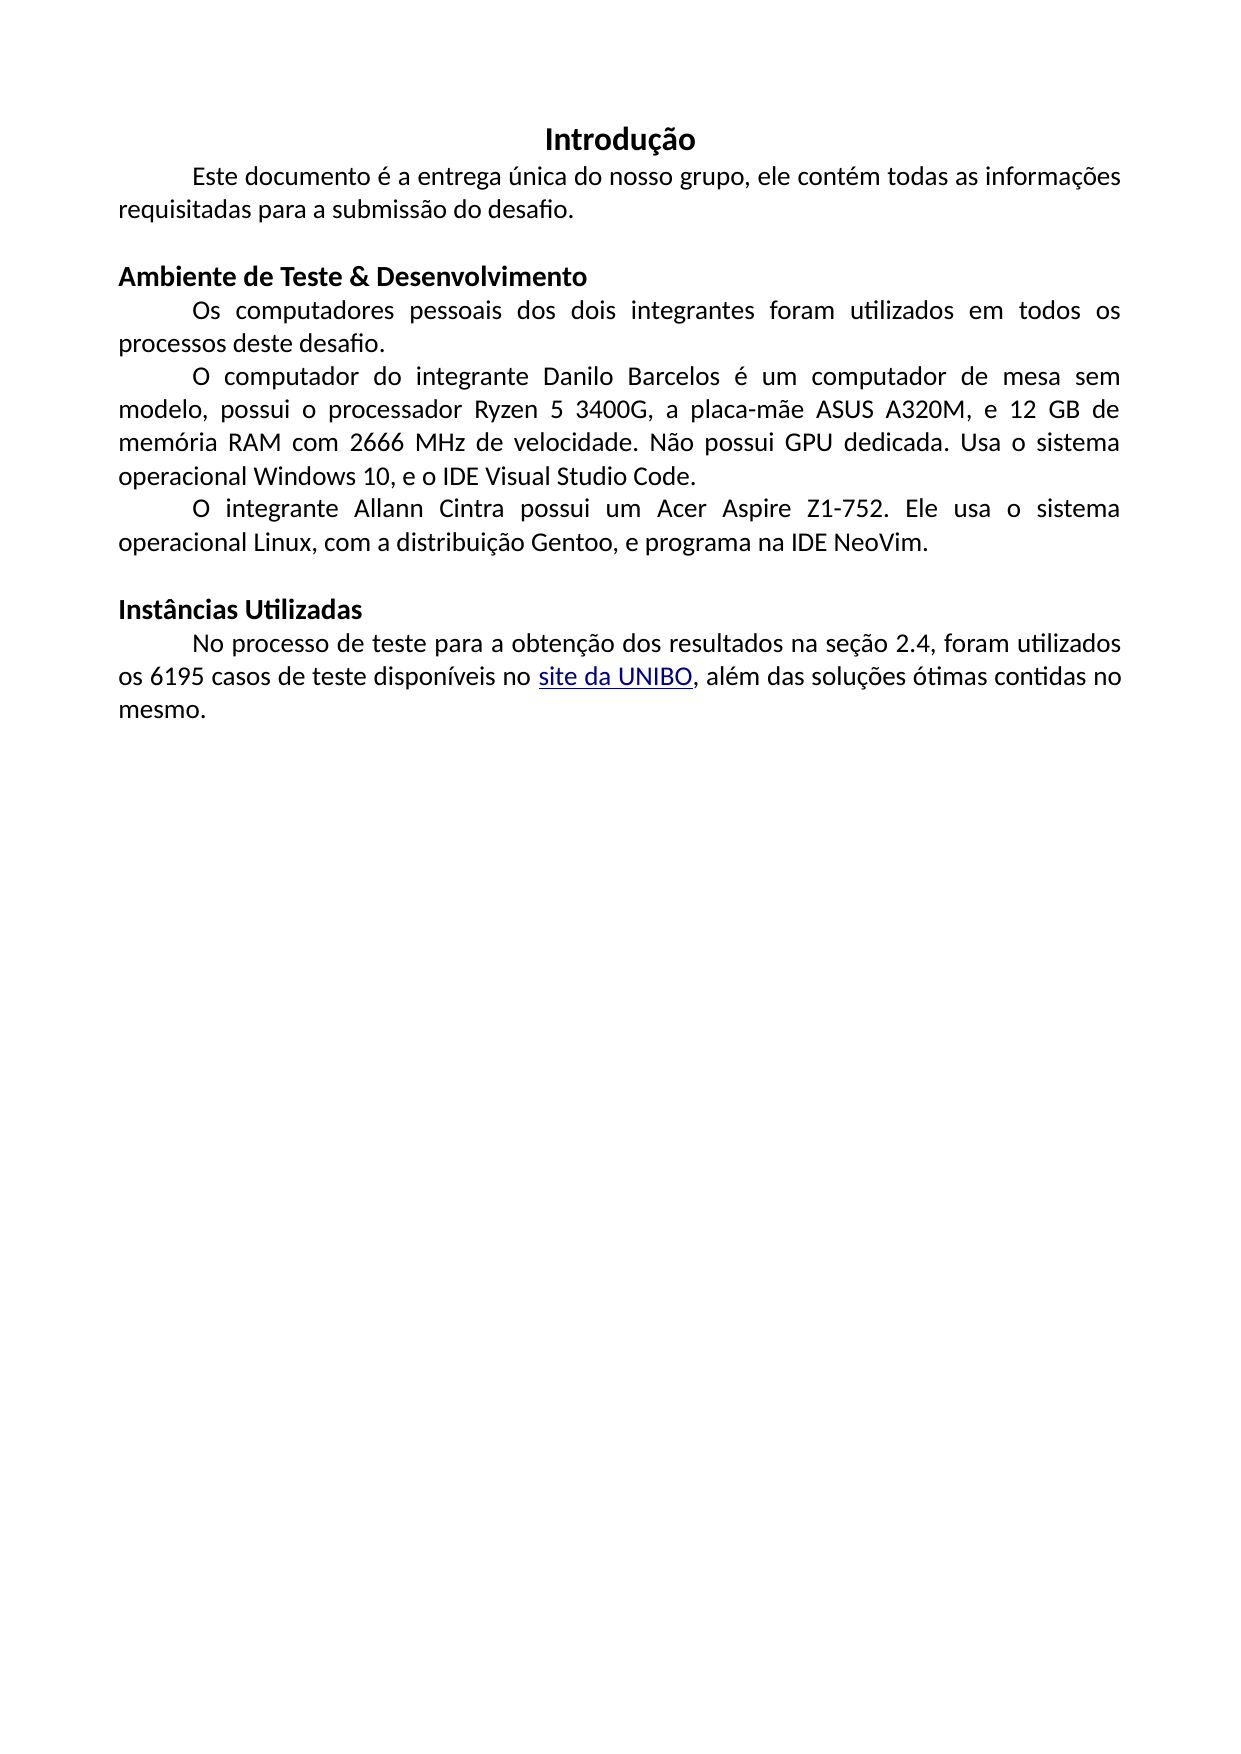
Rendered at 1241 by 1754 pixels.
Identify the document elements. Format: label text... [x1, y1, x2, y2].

text Os computadores pessoais dos dois integrantes foram utilizados em todos os processos deste desafio. [118, 293, 1122, 359]
text O computador do integrante Danilo Barcelos é um computador de mesa sem modelo, possui o processador Ryzen 5 3400G, a placa-mãe ASUS A320M, e 12 GB de memória RAM com 2666 MHz de velocidade. Não possui GPU dedicada. Usa o sistema operacional Windows 10, e o IDE Visual Studio Code. [118, 359, 1122, 492]
text Instâncias Utilizadas [118, 591, 1122, 626]
text No processo de teste para a obtenção dos resultados na seção 2.4, foram utilizados os 6195 casos de teste disponíveis no site da UNIBO, além das soluções ótimas contidas no mesmo. [118, 626, 1122, 725]
text Este documento é a entrega única do nosso grupo, ele contém todas as informações requisitadas para a submissão do desafio. [118, 159, 1122, 225]
text O integrante Allann Cintra possui um Acer Aspire Z1-752. Ele usa o sistema operacional Linux, com a distribuição Gentoo, e programa na IDE NeoVim. [118, 492, 1122, 558]
text Ambiente de Teste & Desenvolvimento [118, 258, 1122, 293]
text Introdução [118, 118, 1122, 159]
